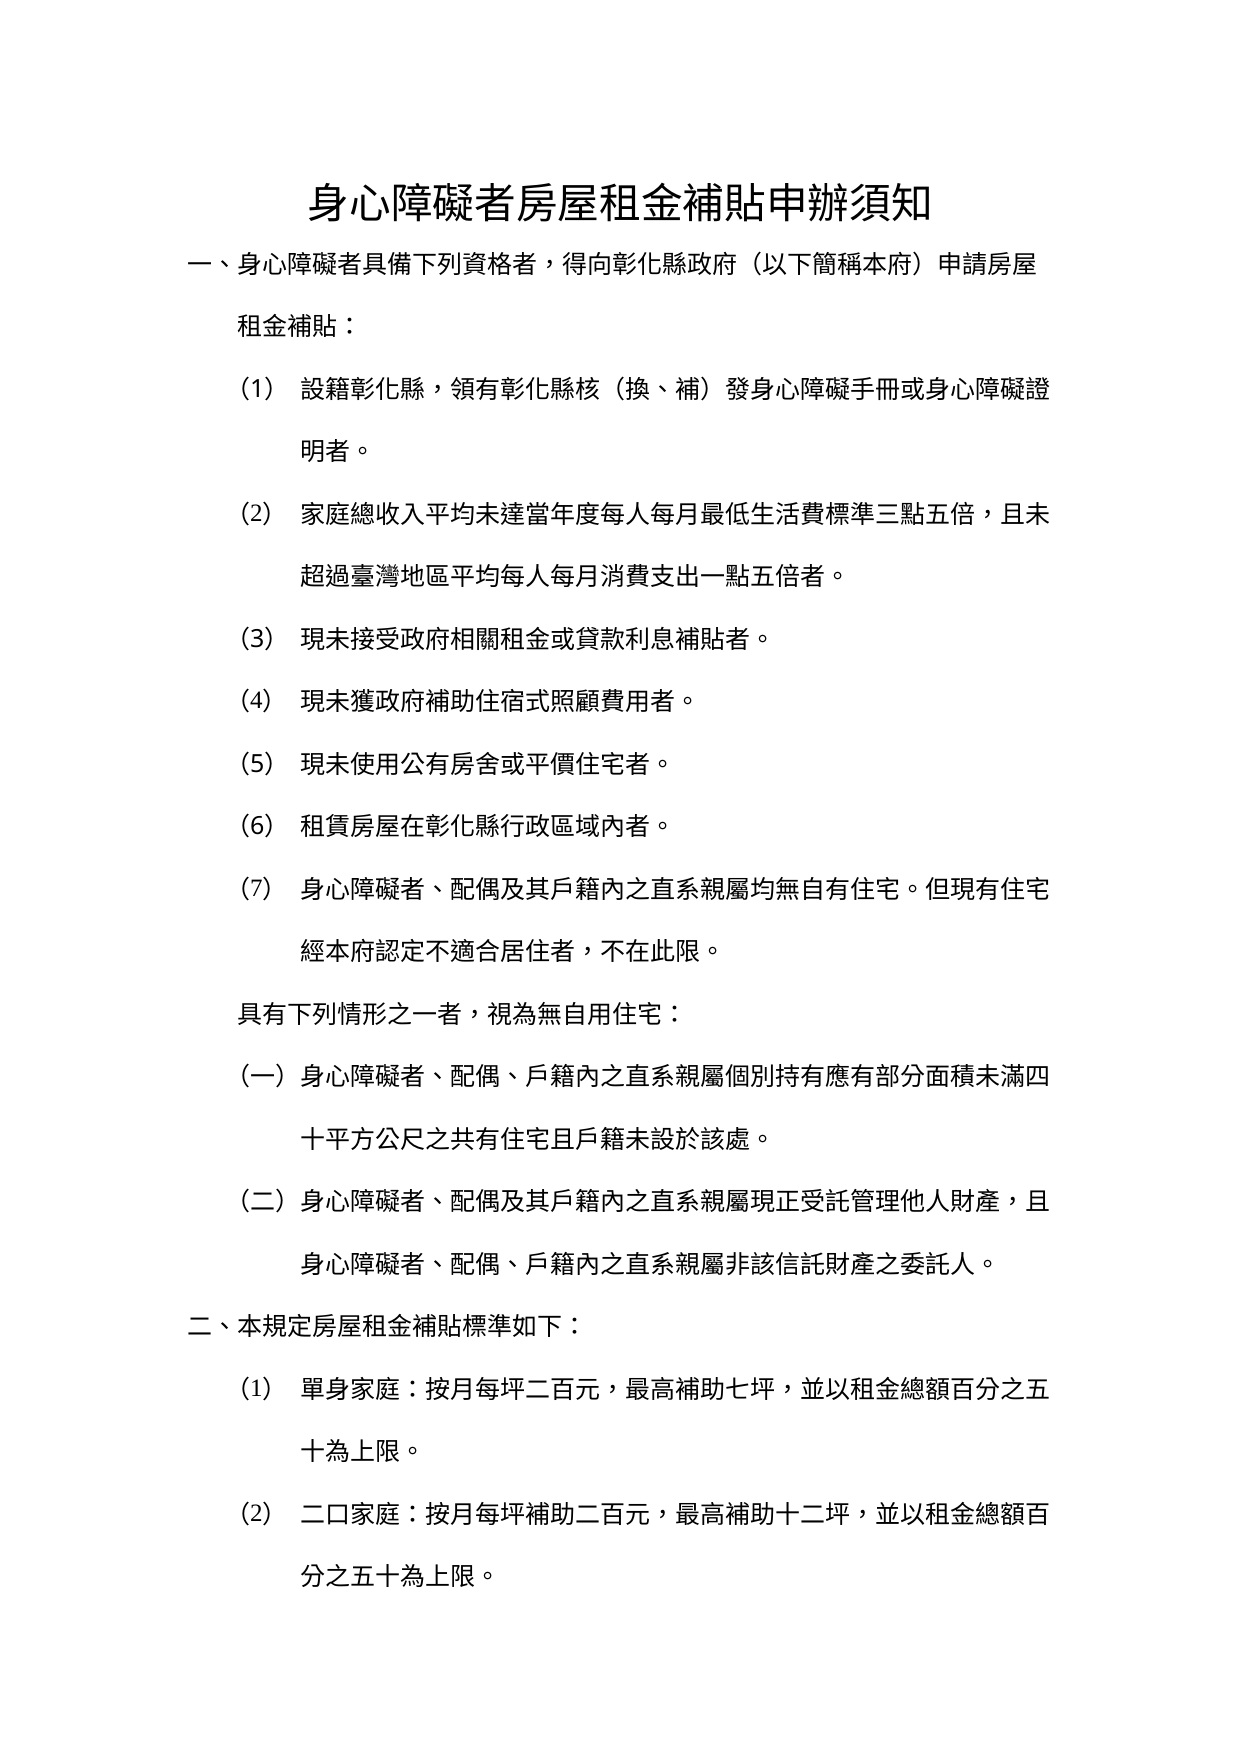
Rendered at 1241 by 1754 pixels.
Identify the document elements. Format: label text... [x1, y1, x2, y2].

text 身心障礙者房屋租金補貼申辦須知 [187, 158, 1053, 221]
list 設籍彰化縣，領有彰化縣核（換、補）發身心障礙手冊或身心障礙證明者。 [225, 346, 1053, 471]
list 二口家庭：按月每坪補助二百元，最高補助十二坪，並以租金總額百分之五十為上限。 [225, 1471, 1053, 1596]
text 具有下列情形之一者，視為無自用住宅： [187, 971, 1053, 1033]
list 身心障礙者、配偶及其戶籍內之直系親屬均無自有住宅。但現有住宅經本府認定不適合居住者，不在此限。 [225, 846, 1053, 971]
text （二）身心障礙者、配偶及其戶籍內之直系親屬現正受託管理他人財產，且身心障礙者、配偶、戶籍內之直系親屬非該信託財產之委託人。 [225, 1158, 1053, 1283]
list 現未接受政府相關租金或貸款利息補貼者。 [225, 596, 1053, 658]
list 家庭總收入平均未達當年度每人每月最低生活費標準三點五倍，且未超過臺灣地區平均每人每月消費支出一點五倍者。 [225, 471, 1053, 596]
list 單身家庭：按月每坪二百元，最高補助七坪，並以租金總額百分之五十為上限。 [225, 1346, 1053, 1471]
list 租賃房屋在彰化縣行政區域內者。 [225, 783, 1053, 846]
text （一）身心障礙者、配偶、戶籍內之直系親屬個別持有應有部分面積未滿四十平方公尺之共有住宅且戶籍未設於該處。 [225, 1033, 1053, 1158]
text 二、本規定房屋租金補貼標準如下： [187, 1283, 1053, 1346]
text 一、身心障礙者具備下列資格者，得向彰化縣政府（以下簡稱本府）申請房屋租金補貼： [187, 221, 1053, 346]
list 現未獲政府補助住宿式照顧費用者。 [225, 658, 1053, 721]
list 現未使用公有房舍或平價住宅者。 [225, 721, 1053, 783]
